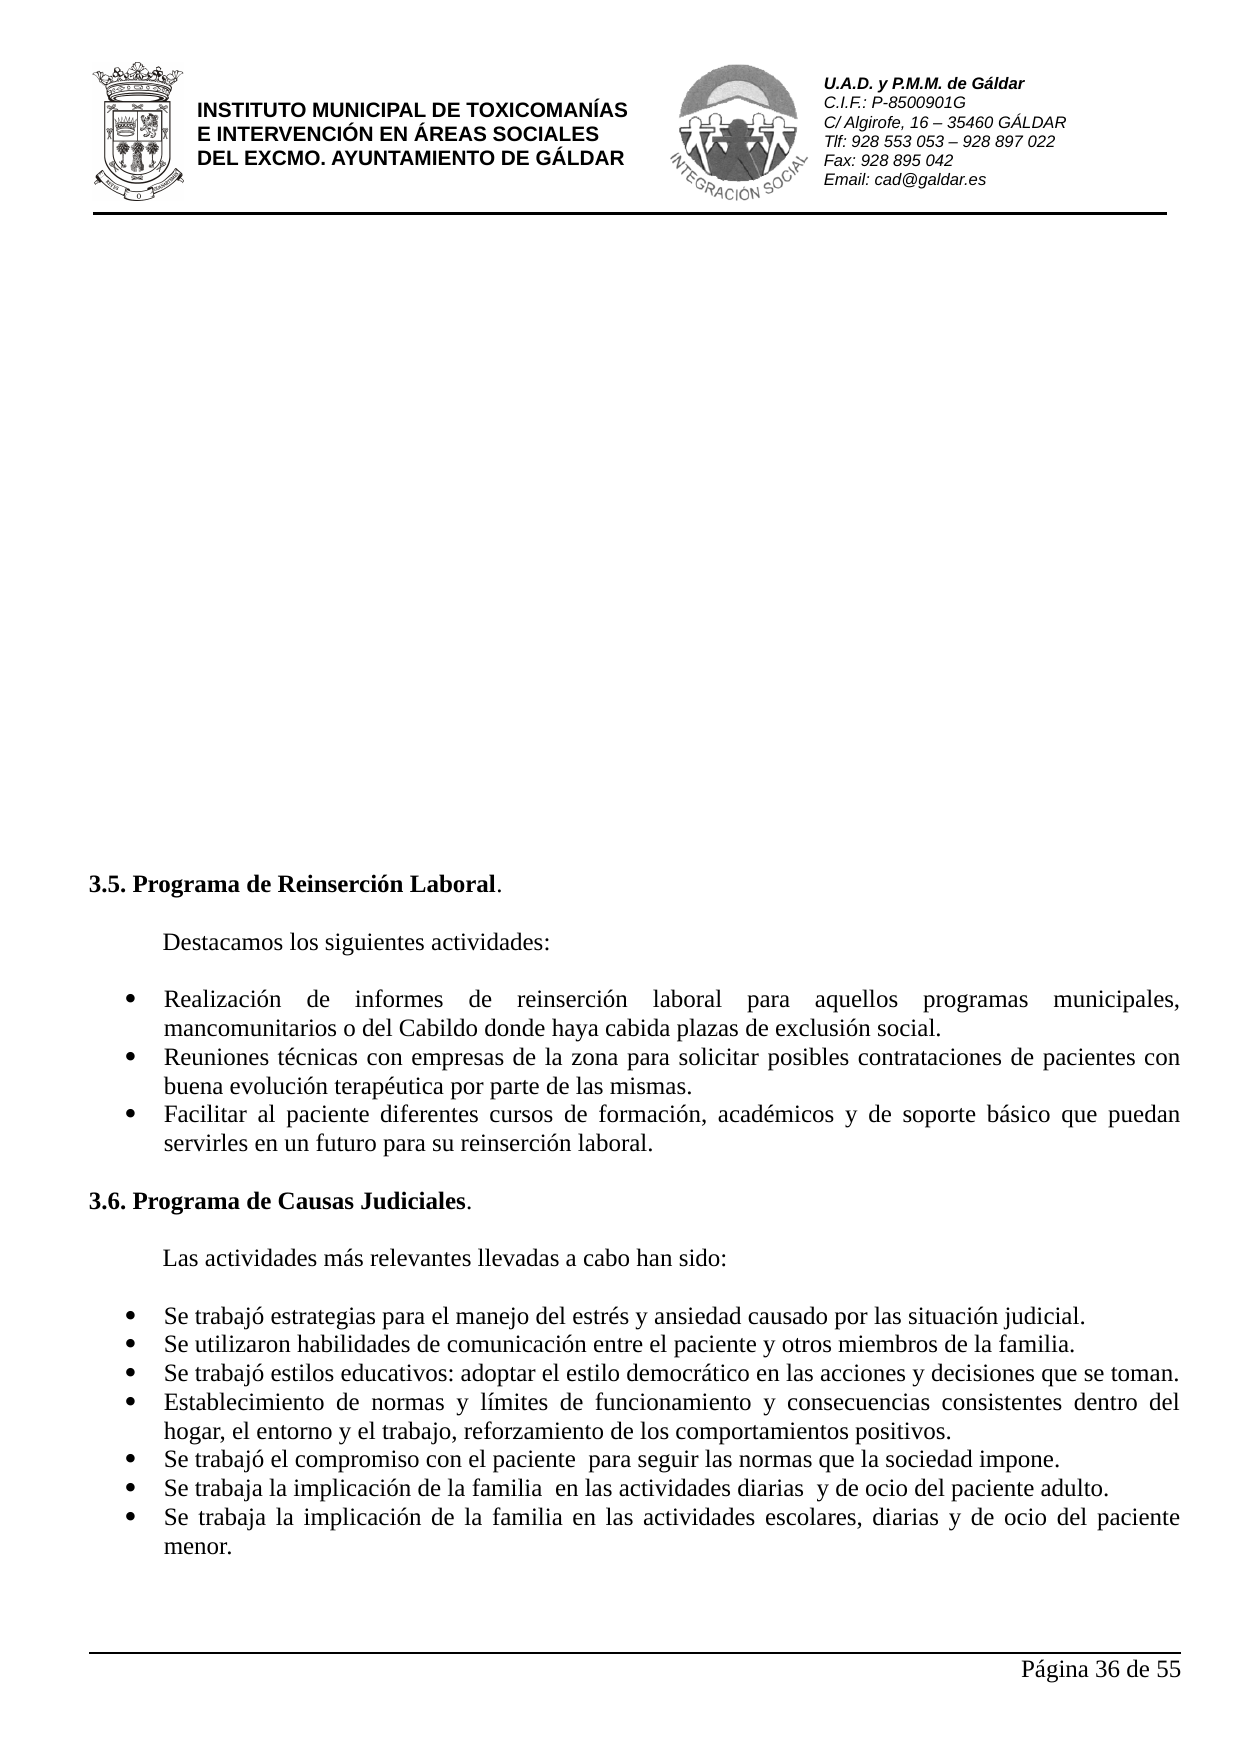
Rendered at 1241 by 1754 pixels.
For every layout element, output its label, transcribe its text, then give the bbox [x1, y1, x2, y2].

list Facilitar al paciente diferentes cursos de formación, académicos y de soporte básico que puedan servirles en un futuro para su reinserción laboral. [126, 1099, 1181, 1157]
text 3.5. Programa de Reinserción Laboral. [88, 869, 1181, 898]
list Establecimiento de normas y límites de funcionamiento y consecuencias consistentes dentro del hogar, el entorno y el trabajo, reforzamiento de los comportamientos positivos. [126, 1387, 1181, 1444]
text Las actividades más relevantes llevadas a cabo han sido: [88, 1243, 1181, 1272]
list Se trabajó estrategias para el manejo del estrés y ansiedad causado por las situación judicial. [126, 1301, 1181, 1329]
list Se trabajó el compromiso con el paciente para seguir las normas que la sociedad impone. [126, 1444, 1181, 1473]
list Se trabaja la implicación de la familia en las actividades diarias y de ocio del paciente adulto. [126, 1473, 1181, 1502]
list Realización de informes de reinserción laboral para aquellos programas municipales, mancomunitarios o del Cabildo donde haya cabida plazas de exclusión social. [126, 984, 1181, 1042]
list Se trabajó estilos educativos: adoptar el estilo democrático en las acciones y decisiones que se toman. [126, 1358, 1181, 1387]
list Se utilizaron habilidades de comunicación entre el paciente y otros miembros de la familia. [126, 1329, 1181, 1358]
list Se trabaja la implicación de la familia en las actividades escolares, diarias y de ocio del paciente menor. [126, 1502, 1181, 1559]
picture [92, 62, 184, 201]
text 3.6. Programa de Causas Judiciales. [88, 1186, 1181, 1214]
text Destacamos los siguientes actividades: [88, 927, 1181, 956]
list Reuniones técnicas con empresas de la zona para solicitar posibles contrataciones de pacientes con buena evolución terapéutica por parte de las mismas. [126, 1042, 1181, 1099]
